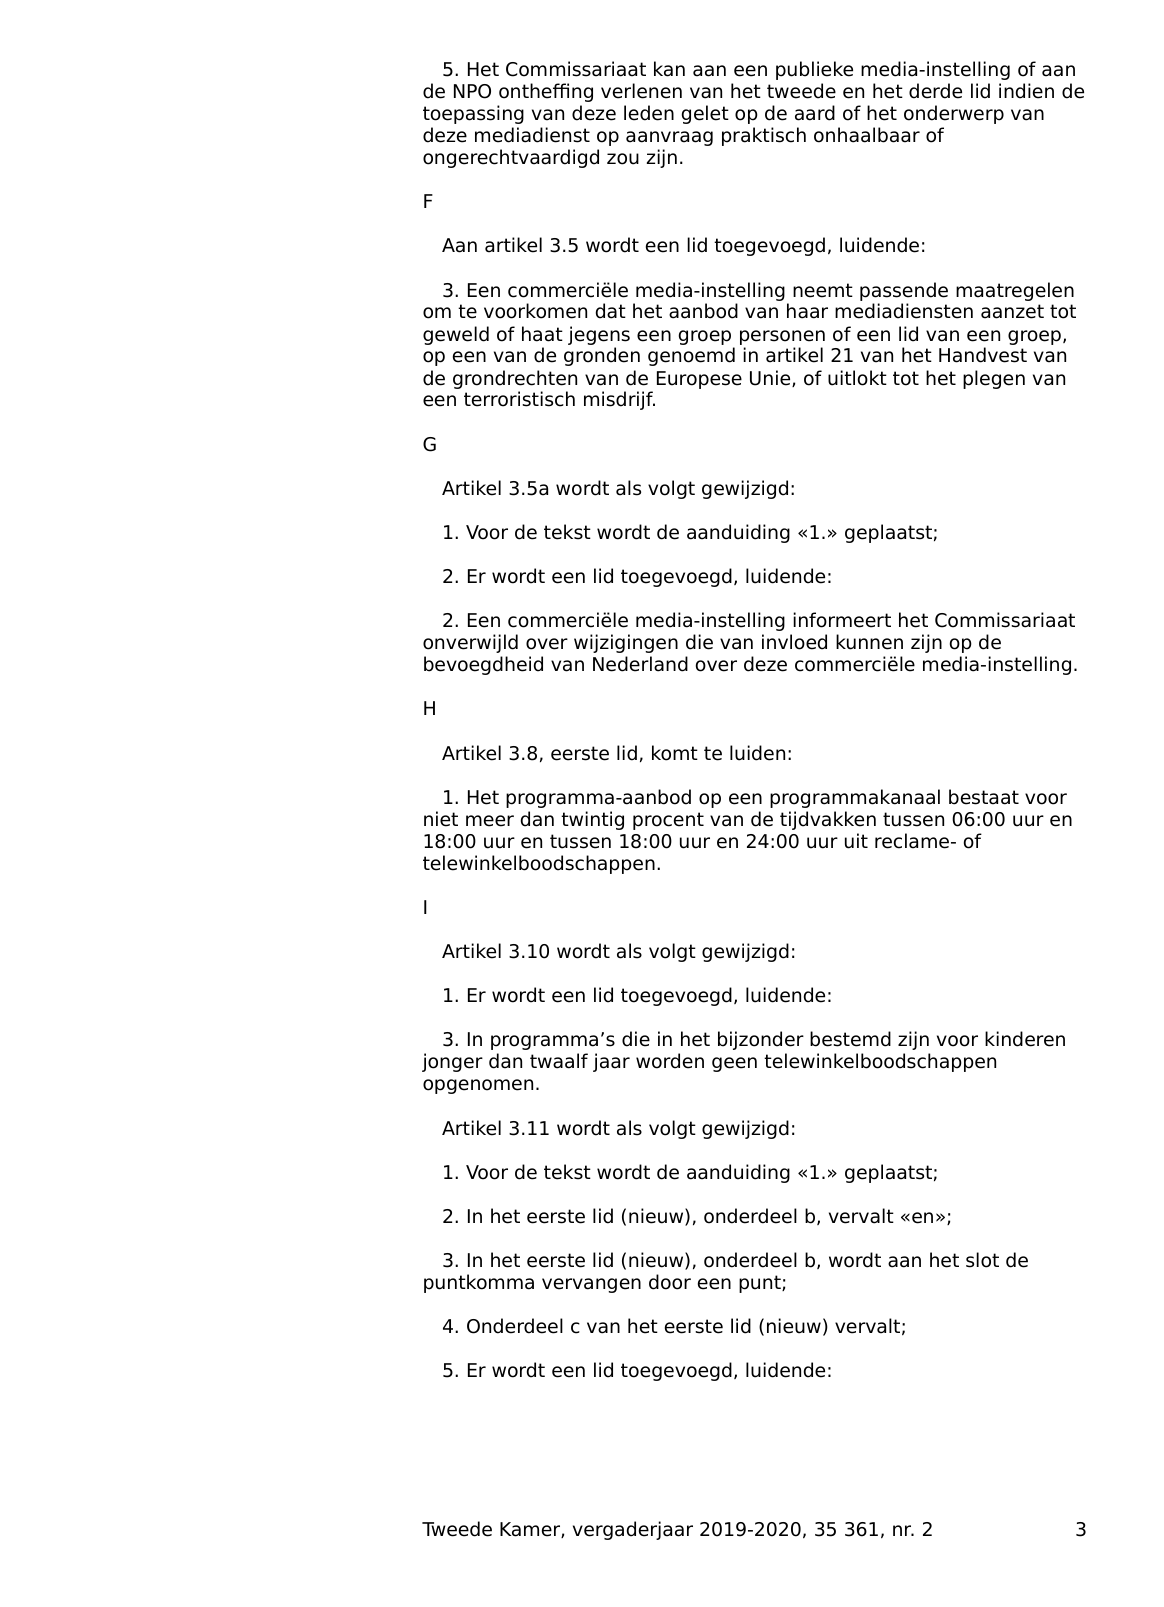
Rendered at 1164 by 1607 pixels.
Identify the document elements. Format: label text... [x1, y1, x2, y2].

text 5. Er wordt een lid toegevoegd, luidende: [422, 1360, 1087, 1382]
text G [422, 433, 1087, 456]
text Artikel 3.11 wordt als volgt gewijzigd: [422, 1117, 1087, 1139]
text I [422, 897, 1087, 919]
text F [422, 191, 1087, 213]
text 5. Het Commissariaat kan aan een publieke media-instelling of aan de NPO ontheffing verlenen van het tweede en het derde lid indien de toepassing van deze leden gelet op de aard of het onderwerp van deze mediadienst op aanvraag praktisch onhaalbaar of ongerechtvaardigd zou zijn. [422, 59, 1087, 169]
text 1. Het programma-aanbod op een programmakanaal bestaat voor niet meer dan twintig procent van de tijdvakken tussen 06:00 uur en 18:00 uur en tussen 18:00 uur en 24:00 uur uit reclame- of telewinkelboodschappen. [422, 787, 1087, 874]
text 2. In het eerste lid (nieuw), onderdeel b, vervalt «en»; [422, 1206, 1087, 1228]
text 1. Voor de tekst wordt de aanduiding «1.» geplaatst; [422, 522, 1087, 544]
text 1. Voor de tekst wordt de aanduiding «1.» geplaatst; [422, 1162, 1087, 1183]
text Artikel 3.8, eerste lid, komt te luiden: [422, 742, 1087, 764]
text 3. Een commerciële media-instelling neemt passende maatregelen om te voorkomen dat het aanbod van haar mediadiensten aanzet tot geweld of haat jegens een groep personen of een lid van een groep, op een van de gronden genoemd in artikel 21 van het Handvest van de grondrechten van de Europese Unie, of uitlokt tot het plegen van een terroristisch misdrijf. [422, 279, 1087, 411]
text 2. Een commerciële media-instelling informeert het Commissariaat onverwijld over wijzigingen die van invloed kunnen zijn op de bevoegdheid van Nederland over deze commerciële media-instelling. [422, 610, 1087, 676]
text 2. Er wordt een lid toegevoegd, luidende: [422, 566, 1087, 588]
text 1. Er wordt een lid toegevoegd, luidende: [422, 985, 1087, 1007]
text 3. In programma’s die in het bijzonder bestemd zijn voor kinderen jonger dan twaalf jaar worden geen telewinkelboodschappen opgenomen. [422, 1029, 1087, 1095]
text 3. In het eerste lid (nieuw), onderdeel b, wordt aan het slot de puntkomma vervangen door een punt; [422, 1250, 1087, 1294]
text Artikel 3.5a wordt als volgt gewijzigd: [422, 478, 1087, 500]
text Aan artikel 3.5 wordt een lid toegevoegd, luidende: [422, 235, 1087, 257]
text H [422, 698, 1087, 720]
text Artikel 3.10 wordt als volgt gewijzigd: [422, 941, 1087, 963]
text 4. Onderdeel c van het eerste lid (nieuw) vervalt; [422, 1316, 1087, 1338]
